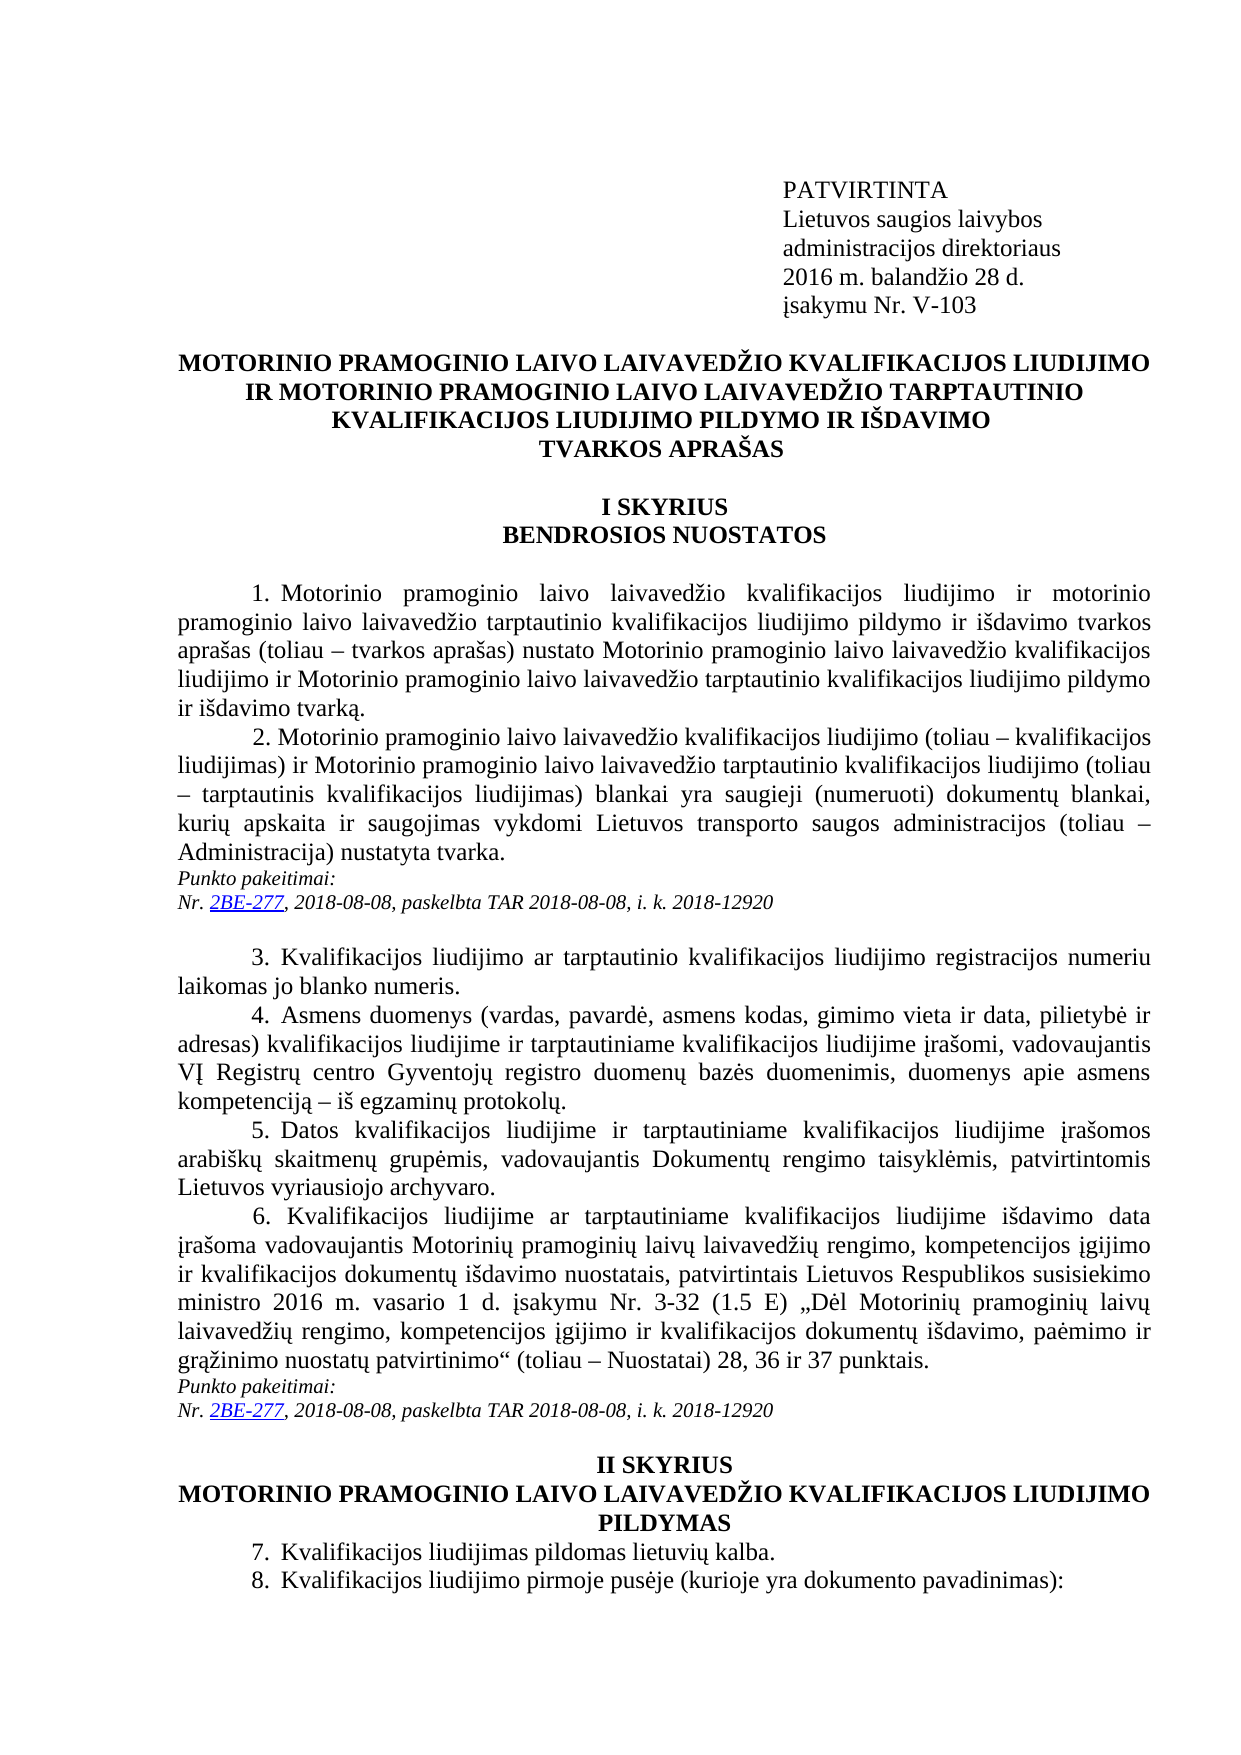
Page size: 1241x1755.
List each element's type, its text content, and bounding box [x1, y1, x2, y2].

text 8. Kvalifikacijos liudijimo pirmoje pusėje (kurioje yra dokumento pavadinimas): [177, 1566, 1152, 1594]
text BENDROSIOS NUOSTATOS [177, 521, 1152, 549]
text Lietuvos saugios laivybos administracijos direktoriaus [783, 204, 1152, 262]
text Nr. 2BE-277, 2018-08-08, paskelbta TAR 2018-08-08, i. k. 2018-12920 [177, 890, 1152, 914]
text PATVIRTINTA [783, 176, 1152, 204]
text 2. Motorinio pramoginio laivo laivavedžio kvalifikacijos liudijimo (toliau – kvalifikacijos liudijimas) ir Motorinio pramoginio laivo laivavedžio tarptautinio kvalifikacijos liudijimo (toliau – tarptautinis kvalifikacijos liudijimas) blankai yra saugieji (numeruoti) dokumentų blankai, kurių apskaita ir saugojimas vykdomi Lietuvos transporto saugos administracijos (toliau – Administracija) nustatyta tvarka. [177, 722, 1152, 866]
text Nr. 2BE-277, 2018-08-08, paskelbta TAR 2018-08-08, i. k. 2018-12920 [177, 1398, 1152, 1422]
text 2016 m. balandžio 28 d. [783, 262, 1152, 291]
text 1. Motorinio pramoginio laivo laivavedžio kvalifikacijos liudijimo ir motorinio pramoginio laivo laivavedžio tarptautinio kvalifikacijos liudijimo pildymo ir išdavimo tvarkos aprašas (toliau – tvarkos aprašas) nustato Motorinio pramoginio laivo laivavedžio kvalifikacijos liudijimo ir Motorinio pramoginio laivo laivavedžio tarptautinio kvalifikacijos liudijimo pildymo ir išdavimo tvarką. [177, 578, 1152, 722]
text įsakymu Nr. V-103 [783, 291, 1152, 319]
text 6. Kvalifikacijos liudijime ar tarptautiniame kvalifikacijos liudijime išdavimo data įrašoma vadovaujantis Motorinių pramoginių laivų laivavedžių rengimo, kompetencijos įgijimo ir kvalifikacijos dokumentų išdavimo nuostatais, patvirtintais Lietuvos Respublikos susisiekimo ministro 2016 m. vasario 1 d. įsakymu Nr. 3-32 (1.5 E) „Dėl Motorinių pramoginių laivų laivavedžių rengimo, kompetencijos įgijimo ir kvalifikacijos dokumentų išdavimo, paėmimo ir grąžinimo nuostatų patvirtinimo“ (toliau – Nuostatai) 28, 36 ir 37 punktais. [177, 1201, 1152, 1374]
text MOTORINIO PRAMOGINIO LAIVO LAIVAVEDŽIO KVALIFIKACIJOS LIUDIJIMO IR MOTORINIO PRAMOGINIO LAIVO LAIVAVEDŽIO TARPTAUTINIO KVALIFIKACIJOS LIUDIJIMO PILDYMO IR IŠDAVIMO [177, 348, 1152, 434]
text Punkto pakeitimai: [177, 1374, 1152, 1398]
text I SKYRIUS [177, 492, 1152, 521]
text TVARKOS APRAŠAS [177, 434, 1152, 463]
text 5. Datos kvalifikacijos liudijime ir tarptautiniame kvalifikacijos liudijime įrašomos arabiškų skaitmenų grupėmis, vadovaujantis Dokumentų rengimo taisyklėmis, patvirtintomis Lietuvos vyriausiojo archyvaro. [177, 1115, 1152, 1201]
text MOTORINIO PRAMOGINIO LAIVO LAIVAVEDŽIO KVALIFIKACIJOS LIUDIJIMO PILDYMAS [177, 1479, 1152, 1537]
text II SKYRIUS [177, 1451, 1152, 1479]
text 4. Asmens duomenys (vardas, pavardė, asmens kodas, gimimo vieta ir data, pilietybė ir adresas) kvalifikacijos liudijime ir tarptautiniame kvalifikacijos liudijime įrašomi, vadovaujantis VĮ Registrų centro Gyventojų registro duomenų bazės duomenimis, duomenys apie asmens kompetenciją – iš egzaminų protokolų. [177, 1000, 1152, 1115]
text Punkto pakeitimai: [177, 866, 1152, 890]
text 7. Kvalifikacijos liudijimas pildomas lietuvių kalba. [177, 1537, 1152, 1566]
text 3. Kvalifikacijos liudijimo ar tarptautinio kvalifikacijos liudijimo registracijos numeriu laikomas jo blanko numeris. [177, 942, 1152, 1000]
